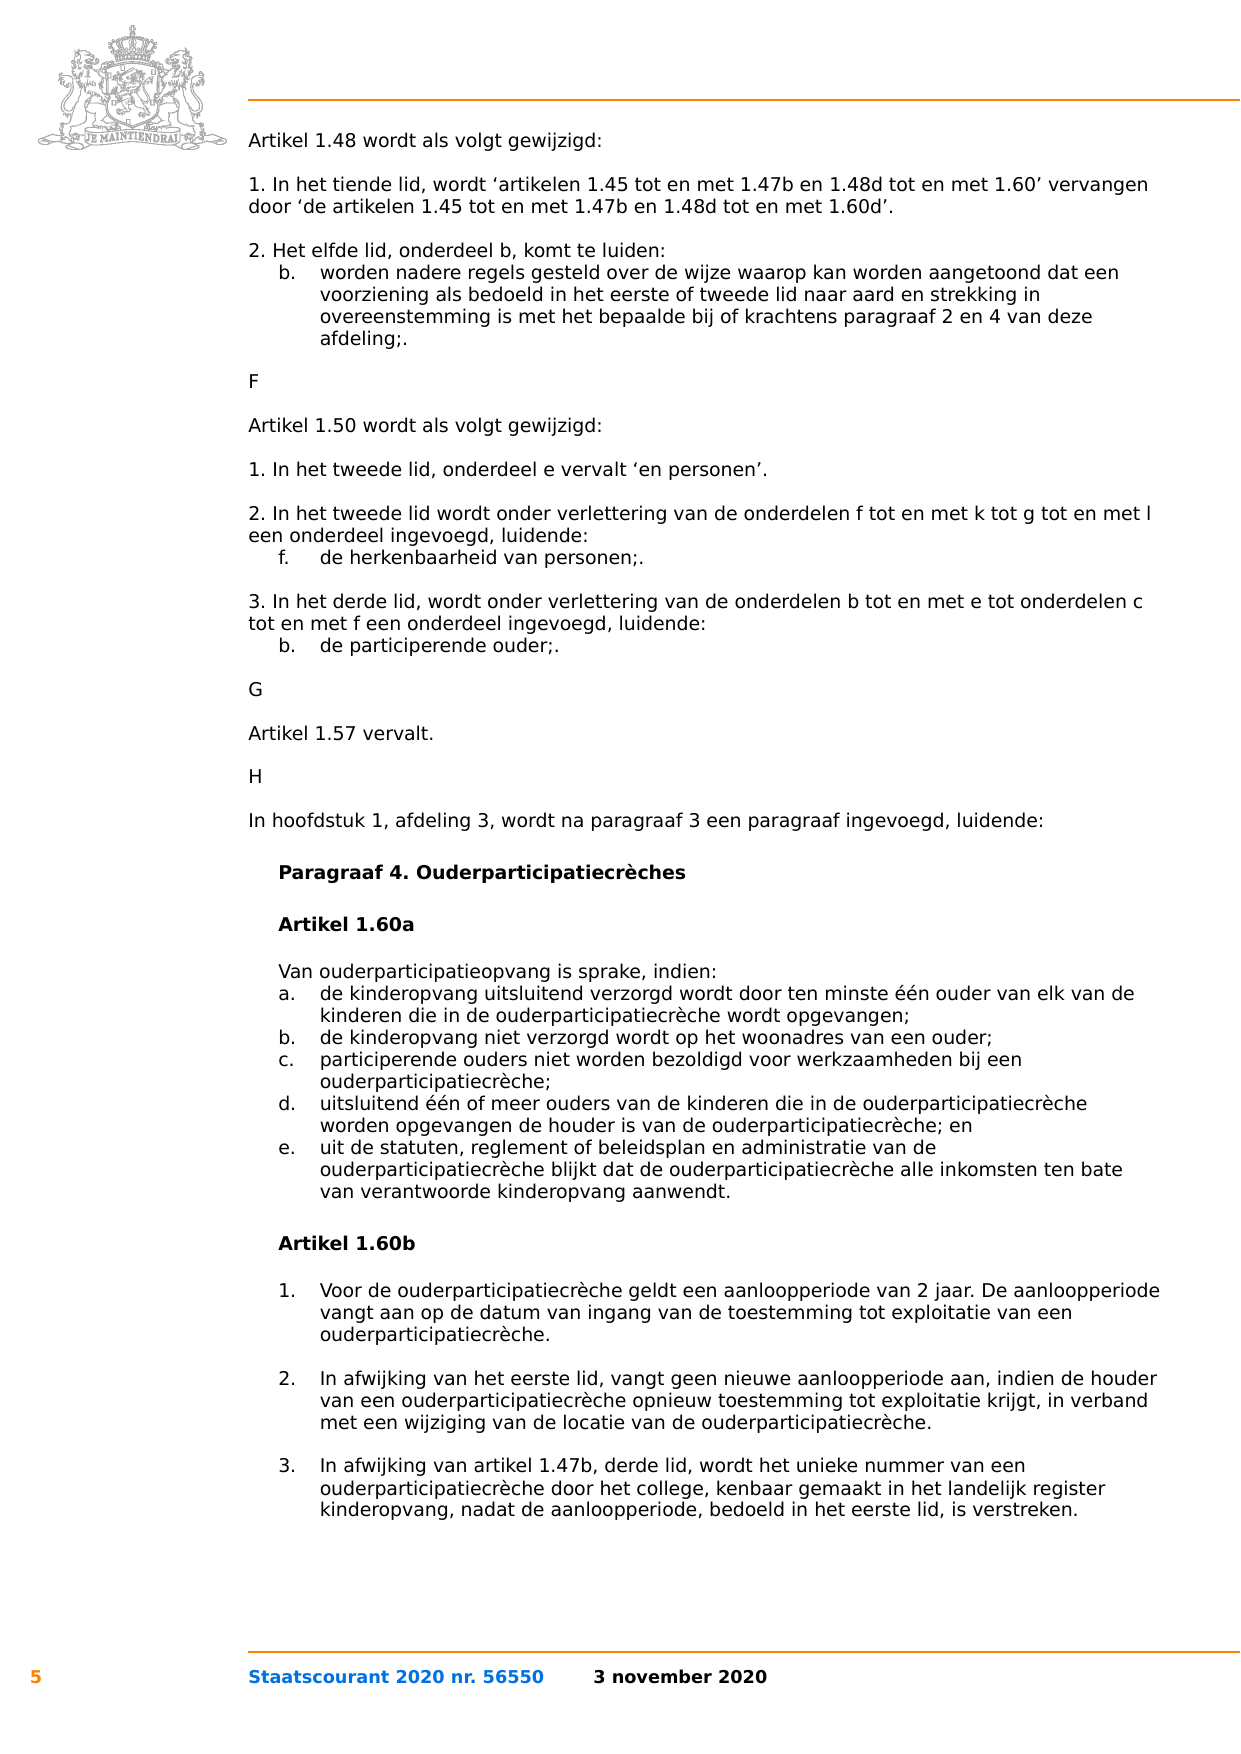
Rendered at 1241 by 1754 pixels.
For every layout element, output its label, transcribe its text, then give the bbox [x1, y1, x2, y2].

text 2. In het tweede lid wordt onder verlettering van de onderdelen f tot en met k tot g tot en met l een onderdeel ingevoegd, luidende: [248, 503, 1163, 547]
text 1. In het tweede lid, onderdeel e vervalt ‘en personen’. [248, 459, 1163, 481]
text Artikel 1.48 wordt als volgt gewijzigd: [248, 130, 1163, 152]
text G [248, 678, 1163, 701]
text Van ouderparticipatieopvang is sprake, indien: [278, 961, 1163, 983]
text Artikel 1.50 wordt als volgt gewijzigd: [248, 415, 1163, 437]
text b. worden nadere regels gesteld over de wijze waarop kan worden aangetoond dat een voorziening als bedoeld in het eerste of tweede lid naar aard en strekking in overeenstemming is met het bepaalde bij of krachtens paragraaf 2 en 4 van deze afdeling;. [278, 262, 1163, 349]
subtitle Artikel 1.60a [278, 914, 1163, 936]
text 2. Het elfde lid, onderdeel b, komt te luiden: [248, 239, 1163, 262]
text 3. In afwijking van artikel 1.47b, derde lid, wordt het unieke nummer van een ouderparticipatiecrèche door het college, kenbaar gemaakt in het landelijk register kinderopvang, nadat de aanloopperiode, bedoeld in het eerste lid, is verstreken. [278, 1455, 1163, 1521]
text 3. In het derde lid, wordt onder verlettering van de onderdelen b tot en met e tot onderdelen c tot en met f een onderdeel ingevoegd, luidende: [248, 591, 1163, 635]
text 2. In afwijking van het eerste lid, vangt geen nieuwe aanloopperiode aan, indien de houder van een ouderparticipatiecrèche opnieuw toestemming tot exploitatie krijgt, in verband met een wijziging van de locatie van de ouderparticipatiecrèche. [278, 1368, 1163, 1433]
text b. de participerende ouder;. [278, 635, 1163, 657]
text H [248, 766, 1163, 788]
text f. de herkenbaarheid van personen;. [278, 547, 1163, 569]
text Artikel 1.57 vervalt. [248, 722, 1163, 744]
text In hoofdstuk 1, afdeling 3, wordt na paragraaf 3 een paragraaf ingevoegd, luidende: [248, 810, 1163, 832]
text F [248, 371, 1163, 393]
text 1. In het tiende lid, wordt ‘artikelen 1.45 tot en met 1.47b en 1.48d tot en met 1.60’ vervangen door ‘de artikelen 1.45 tot en met 1.47b en 1.48d tot en met 1.60d’. [248, 174, 1163, 218]
text 1. Voor de ouderparticipatiecrèche geldt een aanloopperiode van 2 jaar. De aanloopperiode vangt aan op de datum van ingang van de toestemming tot exploitatie van een ouderparticipatiecrèche. [278, 1280, 1163, 1346]
text c. participerende ouders niet worden bezoldigd voor werkzaamheden bij een ouderparticipatiecrèche; [278, 1049, 1163, 1093]
picture [38, 25, 227, 150]
subtitle Artikel 1.60b [278, 1233, 1163, 1255]
text d. uitsluitend één of meer ouders van de kinderen die in de ouderparticipatiecrèche worden opgevangen de houder is van de ouderparticipatiecrèche; en [278, 1093, 1163, 1137]
text e. uit de statuten, reglement of beleidsplan en administratie van de ouderparticipatiecrèche blijkt dat de ouderparticipatiecrèche alle inkomsten ten bate van verantwoorde kinderopvang aanwendt. [278, 1137, 1163, 1203]
text b. de kinderopvang niet verzorgd wordt op het woonadres van een ouder; [278, 1027, 1163, 1049]
subtitle Paragraaf 4. Ouderparticipatiecrèches [278, 862, 1163, 884]
text a. de kinderopvang uitsluitend verzorgd wordt door ten minste één ouder van elk van de kinderen die in de ouderparticipatiecrèche wordt opgevangen; [278, 983, 1163, 1027]
